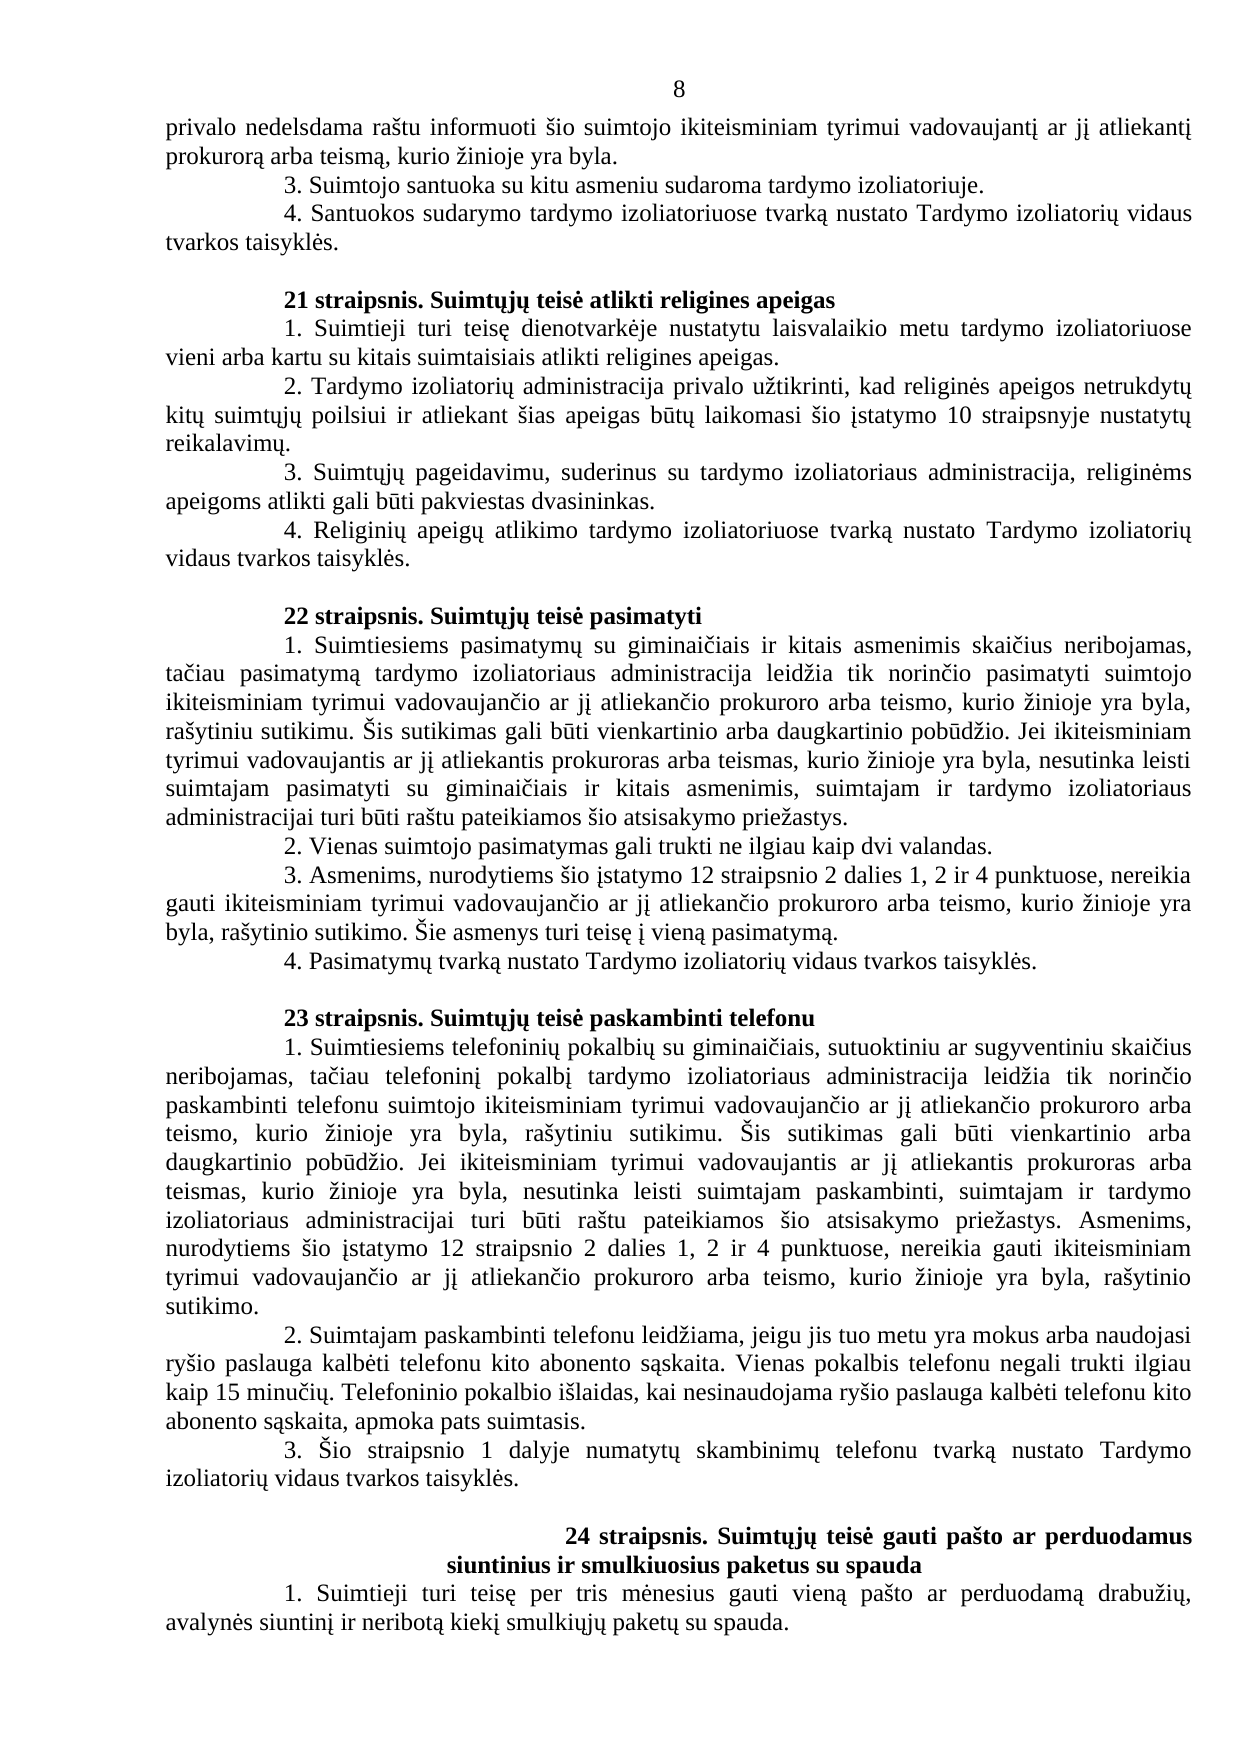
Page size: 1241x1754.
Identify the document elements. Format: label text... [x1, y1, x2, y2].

text 2. Suimtajam paskambinti telefonu leidžiama, jeigu jis tuo metu yra mokus arba naudojasi ryšio paslauga kalbėti telefonu kito abonento sąskaita. Vienas pokalbis telefonu negali trukti ilgiau kaip 15 minučių. Telefoninio pokalbio išlaidas, kai nesinaudojama ryšio paslauga kalbėti telefonu kito abonento sąskaita, apmoka pats suimtasis. [165, 1320, 1193, 1435]
text 3. Suimtojo santuoka su kitu asmeniu sudaroma tardymo izoliatoriuje. [165, 170, 1193, 198]
text 1. Suimtiesiems telefoninių pokalbių su giminaičiais, sutuoktiniu ar sugyventiniu skaičius neribojamas, tačiau telefoninį pokalbį tardymo izoliatoriaus administracija leidžia tik norinčio paskambinti telefonu suimtojo ikiteisminiam tyrimui vadovaujančio ar jį atliekančio prokuroro arba teismo, kurio žinioje yra byla, rašytiniu sutikimu. Šis sutikimas gali būti vienkartinio arba daugkartinio pobūdžio. Jei ikiteisminiam tyrimui vadovaujantis ar jį atliekantis prokuroras arba teismas, kurio žinioje yra byla, nesutinka leisti suimtajam paskambinti, suimtajam ir tardymo izoliatoriaus administracijai turi būti raštu pateikiamos šio atsisakymo priežastys. Asmenims, nurodytiems šio įstatymo 12 straipsnio 2 dalies 1, 2 ir 4 punktuose, nereikia gauti ikiteisminiam tyrimui vadovaujančio ar jį atliekančio prokuroro arba teismo, kurio žinioje yra byla, rašytinio sutikimo. [165, 1032, 1193, 1320]
text 23 straipsnis. Suimtųjų teisė paskambinti telefonu [165, 1003, 1193, 1032]
text 2. Tardymo izoliatorių administracija privalo užtikrinti, kad religinės apeigos netrukdytų kitų suimtųjų poilsiui ir atliekant šias apeigas būtų laikomasi šio įstatymo 10 straipsnyje nustatytų reikalavimų. [165, 371, 1193, 457]
text 1. Suimtiesiems pasimatymų su giminaičiais ir kitais asmenimis skaičius neribojamas, tačiau pasimatymą tardymo izoliatoriaus administracija leidžia tik norinčio pasimatyti suimtojo ikiteisminiam tyrimui vadovaujančio ar jį atliekančio prokuroro arba teismo, kurio žinioje yra byla, rašytiniu sutikimu. Šis sutikimas gali būti vienkartinio arba daugkartinio pobūdžio. Jei ikiteisminiam tyrimui vadovaujantis ar jį atliekantis prokuroras arba teismas, kurio žinioje yra byla, nesutinka leisti suimtajam pasimatyti su giminaičiais ir kitais asmenimis, suimtajam ir tardymo izoliatoriaus administracijai turi būti raštu pateikiamos šio atsisakymo priežastys. [165, 630, 1193, 831]
text privalo nedelsdama raštu informuoti šio suimtojo ikiteisminiam tyrimui vadovaujantį ar jį atliekantį prokurorą arba teismą, kurio žinioje yra byla. [165, 112, 1193, 170]
text 4. Santuokos sudarymo tardymo izoliatoriuose tvarką nustato Tardymo izoliatorių vidaus tvarkos taisyklės. [165, 198, 1193, 256]
text 3. Suimtųjų pageidavimu, suderinus su tardymo izoliatoriaus administracija, religinėms apeigoms atlikti gali būti pakviestas dvasininkas. [165, 457, 1193, 515]
text 4. Pasimatymų tvarką nustato Tardymo izoliatorių vidaus tvarkos taisyklės. [165, 946, 1193, 975]
text 3. Asmenims, nurodytiems šio įstatymo 12 straipsnio 2 dalies 1, 2 ir 4 punktuose, nereikia gauti ikiteisminiam tyrimui vadovaujančio ar jį atliekančio prokuroro arba teismo, kurio žinioje yra byla, rašytinio sutikimo. Šie asmenys turi teisę į vieną pasimatymą. [165, 860, 1193, 946]
text 2. Vienas suimtojo pasimatymas gali trukti ne ilgiau kaip dvi valandas. [165, 831, 1193, 860]
text 21 straipsnis. Suimtųjų teisė atlikti religines apeigas [165, 285, 1193, 313]
text 24 straipsnis. Suimtųjų teisė gauti pašto ar perduodamus siuntinius ir smulkiuosius paketus su spauda [447, 1521, 1193, 1578]
text 3. Šio straipsnio 1 dalyje numatytų skambinimų telefonu tvarką nustato Tardymo izoliatorių vidaus tvarkos taisyklės. [165, 1435, 1193, 1492]
text 1. Suimtieji turi teisę per tris mėnesius gauti vieną pašto ar perduodamą drabužių, avalynės siuntinį ir neribotą kiekį smulkiųjų paketų su spauda. [165, 1578, 1193, 1636]
text 22 straipsnis. Suimtųjų teisė pasimatyti [165, 601, 1193, 630]
text 4. Religinių apeigų atlikimo tardymo izoliatoriuose tvarką nustato Tardymo izoliatorių vidaus tvarkos taisyklės. [165, 515, 1193, 572]
text 1. Suimtieji turi teisę dienotvarkėje nustatytu laisvalaikio metu tardymo izoliatoriuose vieni arba kartu su kitais suimtaisiais atlikti religines apeigas. [165, 313, 1193, 371]
